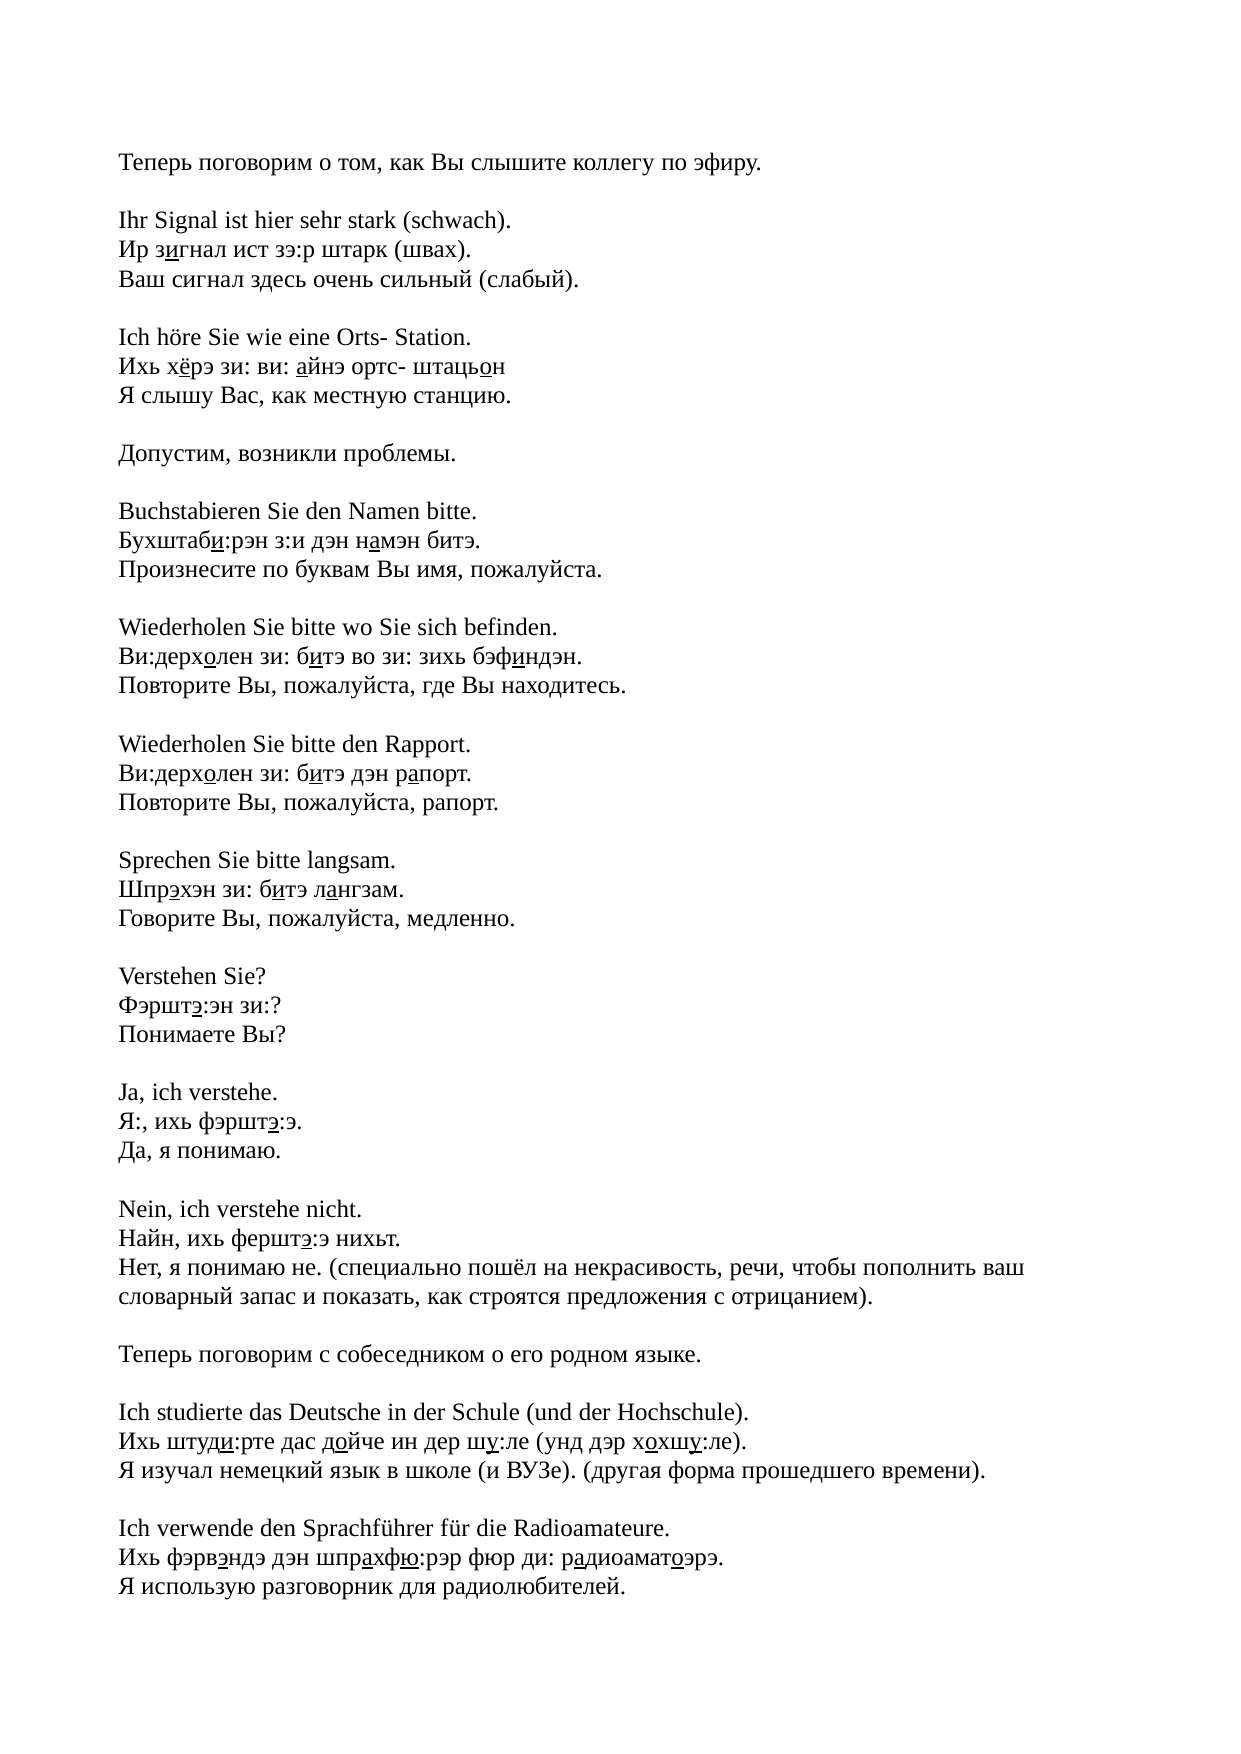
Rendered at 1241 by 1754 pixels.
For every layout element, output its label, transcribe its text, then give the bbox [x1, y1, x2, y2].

text Говорите Вы, пожалуйста, медленно. [118, 903, 1122, 932]
text Теперь поговорим о том, как Вы слышите коллегу по эфиру. [118, 147, 1122, 176]
text Ваш сигнал здесь очень сильный (слабый). [118, 263, 1122, 292]
text Ви:дерхолен зи: битэ дэн рапорт. [118, 757, 1122, 787]
text Нет, я понимаю не. (специально пошёл на некрасивость, речи, чтобы пополнить ваш словарный запас и показать, как строятся предложения с отрицанием). [118, 1252, 1122, 1310]
text Я:, ихь фэрштэ:э. [118, 1106, 1122, 1135]
text Допустим, возникли проблемы. [118, 438, 1122, 467]
text Произнесите по буквам Вы имя, пожалуйста. [118, 554, 1122, 583]
text Я изучал немецкий язык в школе (и ВУЗе). (другая форма прошедшего времени). [118, 1455, 1122, 1484]
text Теперь поговорим с собеседником о его родном языке. [118, 1339, 1122, 1368]
text Sprechen Sie bitte langsam. [118, 845, 1122, 874]
text Шпрэхэн зи: битэ лангзам. [118, 874, 1122, 903]
text Повторите Вы, пожалуйста, рапорт. [118, 787, 1122, 816]
text Я слышу Вас, как местную станцию. [118, 380, 1122, 409]
text Фэрштэ:эн зи:? [118, 990, 1122, 1019]
text Wiederholen Sie bitte wo Sie sich befinden. [118, 612, 1122, 641]
text Buchstabieren Sie den Namen bitte. [118, 496, 1122, 525]
text Бухштаби:рэн з:и дэн намэн битэ. [118, 525, 1122, 554]
text Verstehen Sie? [118, 961, 1122, 990]
text Ja, ich verstehe. [118, 1077, 1122, 1106]
text Ich verwende den Sprachführer für die Radioamateure. [118, 1513, 1122, 1542]
text Найн, ихь ферштэ:э нихьт. [118, 1222, 1122, 1252]
text Ихь штуди:рте дас дойче ин дер шу:ле (унд дэр хохшу:ле). [118, 1426, 1122, 1455]
text Я использую разговорник для радиолюбителей. [118, 1571, 1122, 1600]
text Ихь хёрэ зи: ви: айнэ ортс- штацьон [118, 351, 1122, 380]
text Ир зигнал ист зэ:р штарк (швах). [118, 234, 1122, 263]
text Понимаете Вы? [118, 1019, 1122, 1048]
text Ihr Signal ist hier sehr stark (schwach). [118, 205, 1122, 234]
text Ихь фэрвэндэ дэн шпрахфю:рэр фюр ди: радиоаматоэрэ. [118, 1542, 1122, 1571]
text Да, я понимаю. [118, 1135, 1122, 1164]
text Повторите Вы, пожалуйста, где Вы находитесь. [118, 670, 1122, 699]
text Wiederholen Sie bitte den Rapport. [118, 728, 1122, 757]
text Ви:дерхолен зи: битэ во зи: зихь бэфиндэн. [118, 641, 1122, 670]
text Ich studierte das Deutsche in der Schule (und der Hochschule). [118, 1397, 1122, 1426]
text Ich höre Sie wie eine Orts- Station. [118, 322, 1122, 351]
text Nein, ich verstehe nicht. [118, 1193, 1122, 1222]
